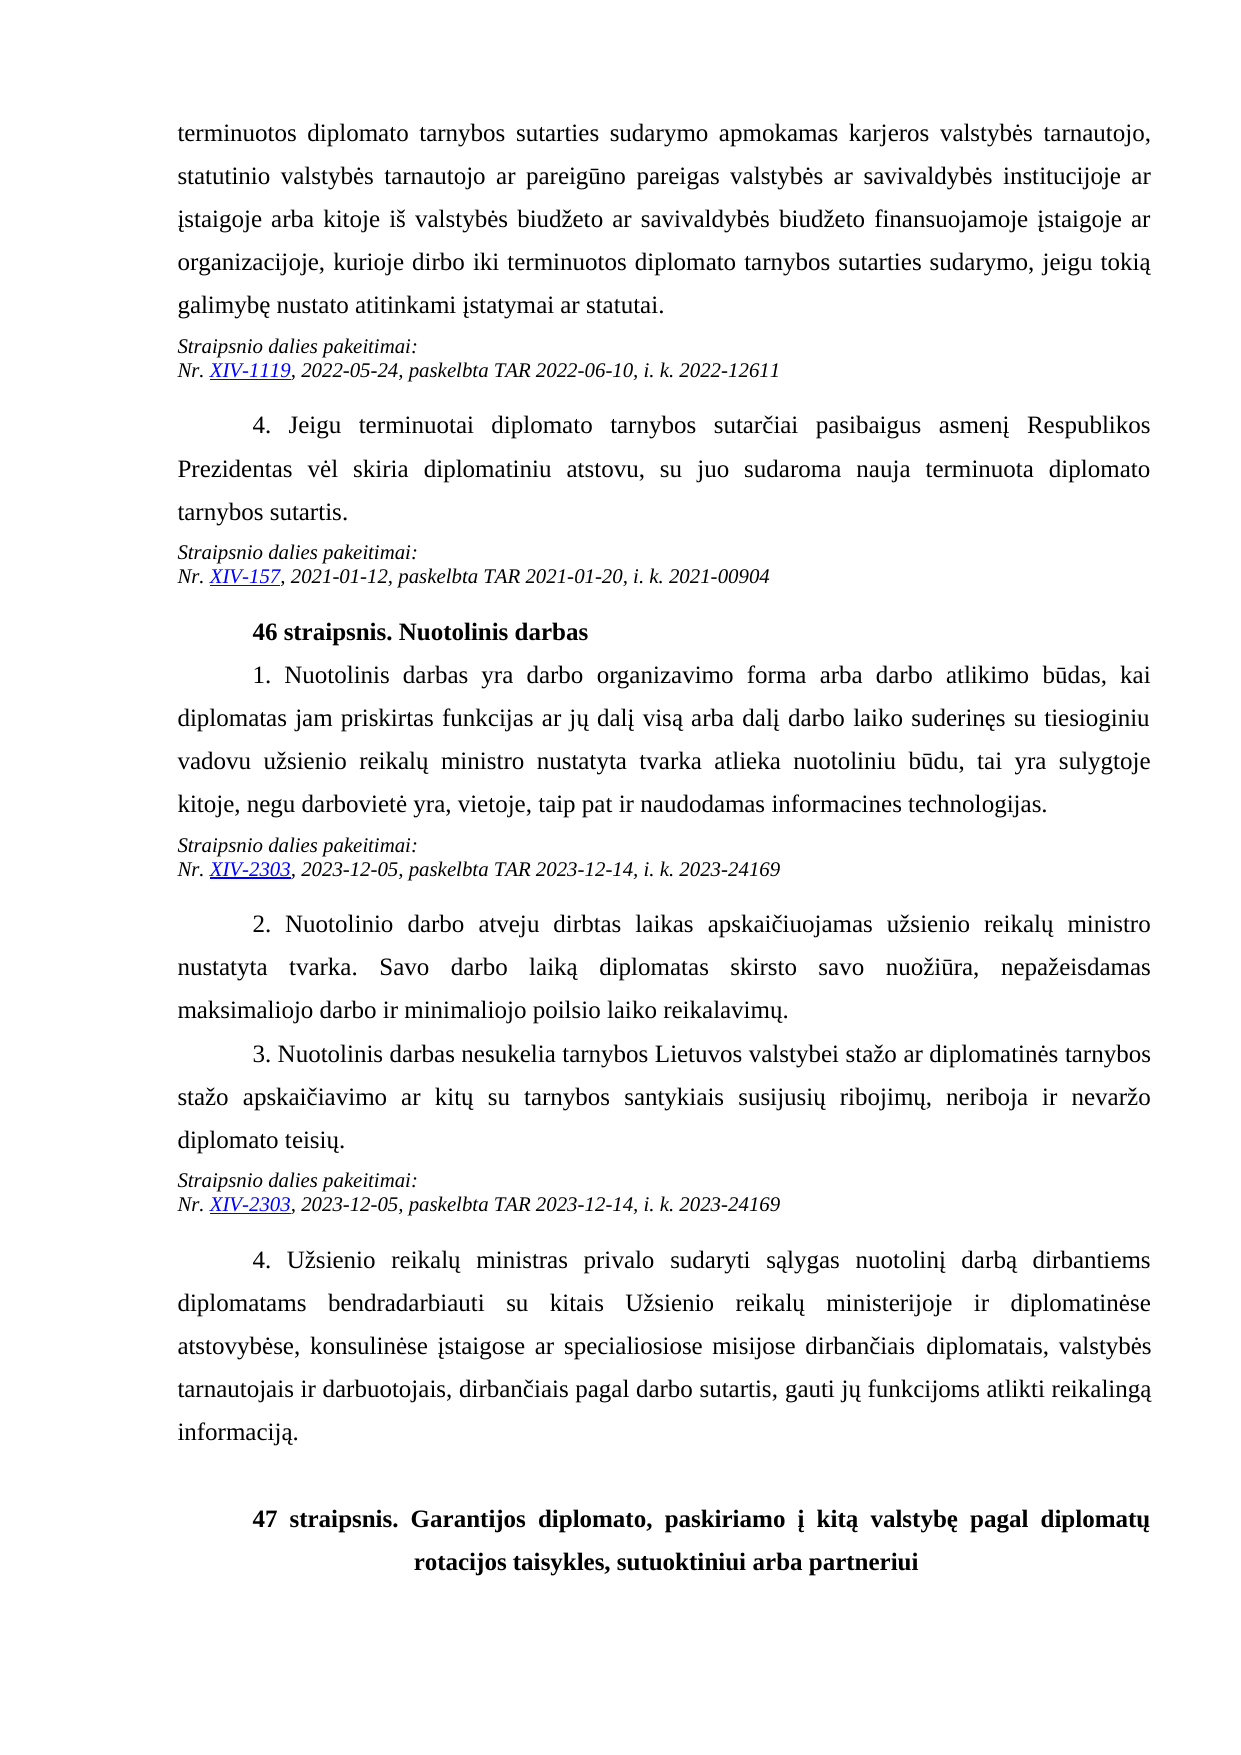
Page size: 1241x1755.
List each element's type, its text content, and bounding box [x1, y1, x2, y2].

text 3. Nuotolinis darbas nesukelia tarnybos Lietuvos valstybei stažo ar diplomatinės tarnybos stažo apskaičiavimo ar kitų su tarnybos santykiais susijusių ribojimų, neriboja ir nevaržo diplomato teisių. [177, 1039, 1152, 1154]
text Nr. XIV-1119, 2022-05-24, paskelbta TAR 2022-06-10, i. k. 2022-12611 [177, 358, 1152, 382]
text 46 straipsnis. Nuotolinis darbas [177, 617, 1152, 646]
text 47 straipsnis. Garantijos diplomato, paskiriamo į kitą valstybę pagal diplomatų rotacijos taisykles, sutuoktiniui arba partneriui [252, 1504, 1152, 1576]
text Straipsnio dalies pakeitimai: [177, 1168, 1152, 1192]
text terminuotos diplomato tarnybos sutarties sudarymo apmokamas karjeros valstybės tarnautojo, statutinio valstybės tarnautojo ar pareigūno pareigas valstybės ar savivaldybės institucijoje ar įstaigoje arba kitoje iš valstybės biudžeto ar savivaldybės biudžeto finansuojamoje įstaigoje ar organizacijoje, kurioje dirbo iki terminuotos diplomato tarnybos sutarties sudarymo, jeigu tokią galimybę nustato atitinkami įstatymai ar statutai. [177, 118, 1152, 319]
text Straipsnio dalies pakeitimai: [177, 334, 1152, 358]
text Nr. XIV-157, 2021-01-12, paskelbta TAR 2021-01-20, i. k. 2021-00904 [177, 564, 1152, 588]
text 2. Nuotolinio darbo atveju dirbtas laikas apskaičiuojamas užsienio reikalų ministro nustatyta tvarka. Savo darbo laiką diplomatas skirsto savo nuožiūra, nepažeisdamas maksimaliojo darbo ir minimaliojo poilsio laiko reikalavimų. [177, 909, 1152, 1024]
text Straipsnio dalies pakeitimai: [177, 540, 1152, 564]
text Nr. XIV-2303, 2023-12-05, paskelbta TAR 2023-12-14, i. k. 2023-24169 [177, 1192, 1152, 1216]
text 4. Jeigu terminuotai diplomato tarnybos sutarčiai pasibaigus asmenį Respublikos Prezidentas vėl skiria diplomatiniu atstovu, su juo sudaroma nauja terminuota diplomato tarnybos sutartis. [177, 411, 1152, 526]
text 4. Užsienio reikalų ministras privalo sudaryti sąlygas nuotolinį darbą dirbantiems diplomatams bendradarbiauti su kitais Užsienio reikalų ministerijoje ir diplomatinėse atstovybėse, konsulinėse įstaigose ar specialiosiose misijose dirbančiais diplomatais, valstybės tarnautojais ir darbuotojais, dirbančiais pagal darbo sutartis, gauti jų funkcijoms atlikti reikalingą informaciją. [177, 1245, 1152, 1446]
text Nr. XIV-2303, 2023-12-05, paskelbta TAR 2023-12-14, i. k. 2023-24169 [177, 857, 1152, 881]
text Straipsnio dalies pakeitimai: [177, 832, 1152, 857]
text 1. Nuotolinis darbas yra darbo organizavimo forma arba darbo atlikimo būdas, kai diplomatas jam priskirtas funkcijas ar jų dalį visą arba dalį darbo laiko suderinęs su tiesioginiu vadovu užsienio reikalų ministro nustatyta tvarka atlieka nuotoliniu būdu, tai yra sulygtoje kitoje, negu darbovietė yra, vietoje, taip pat ir naudodamas informacines technologijas. [177, 660, 1152, 818]
